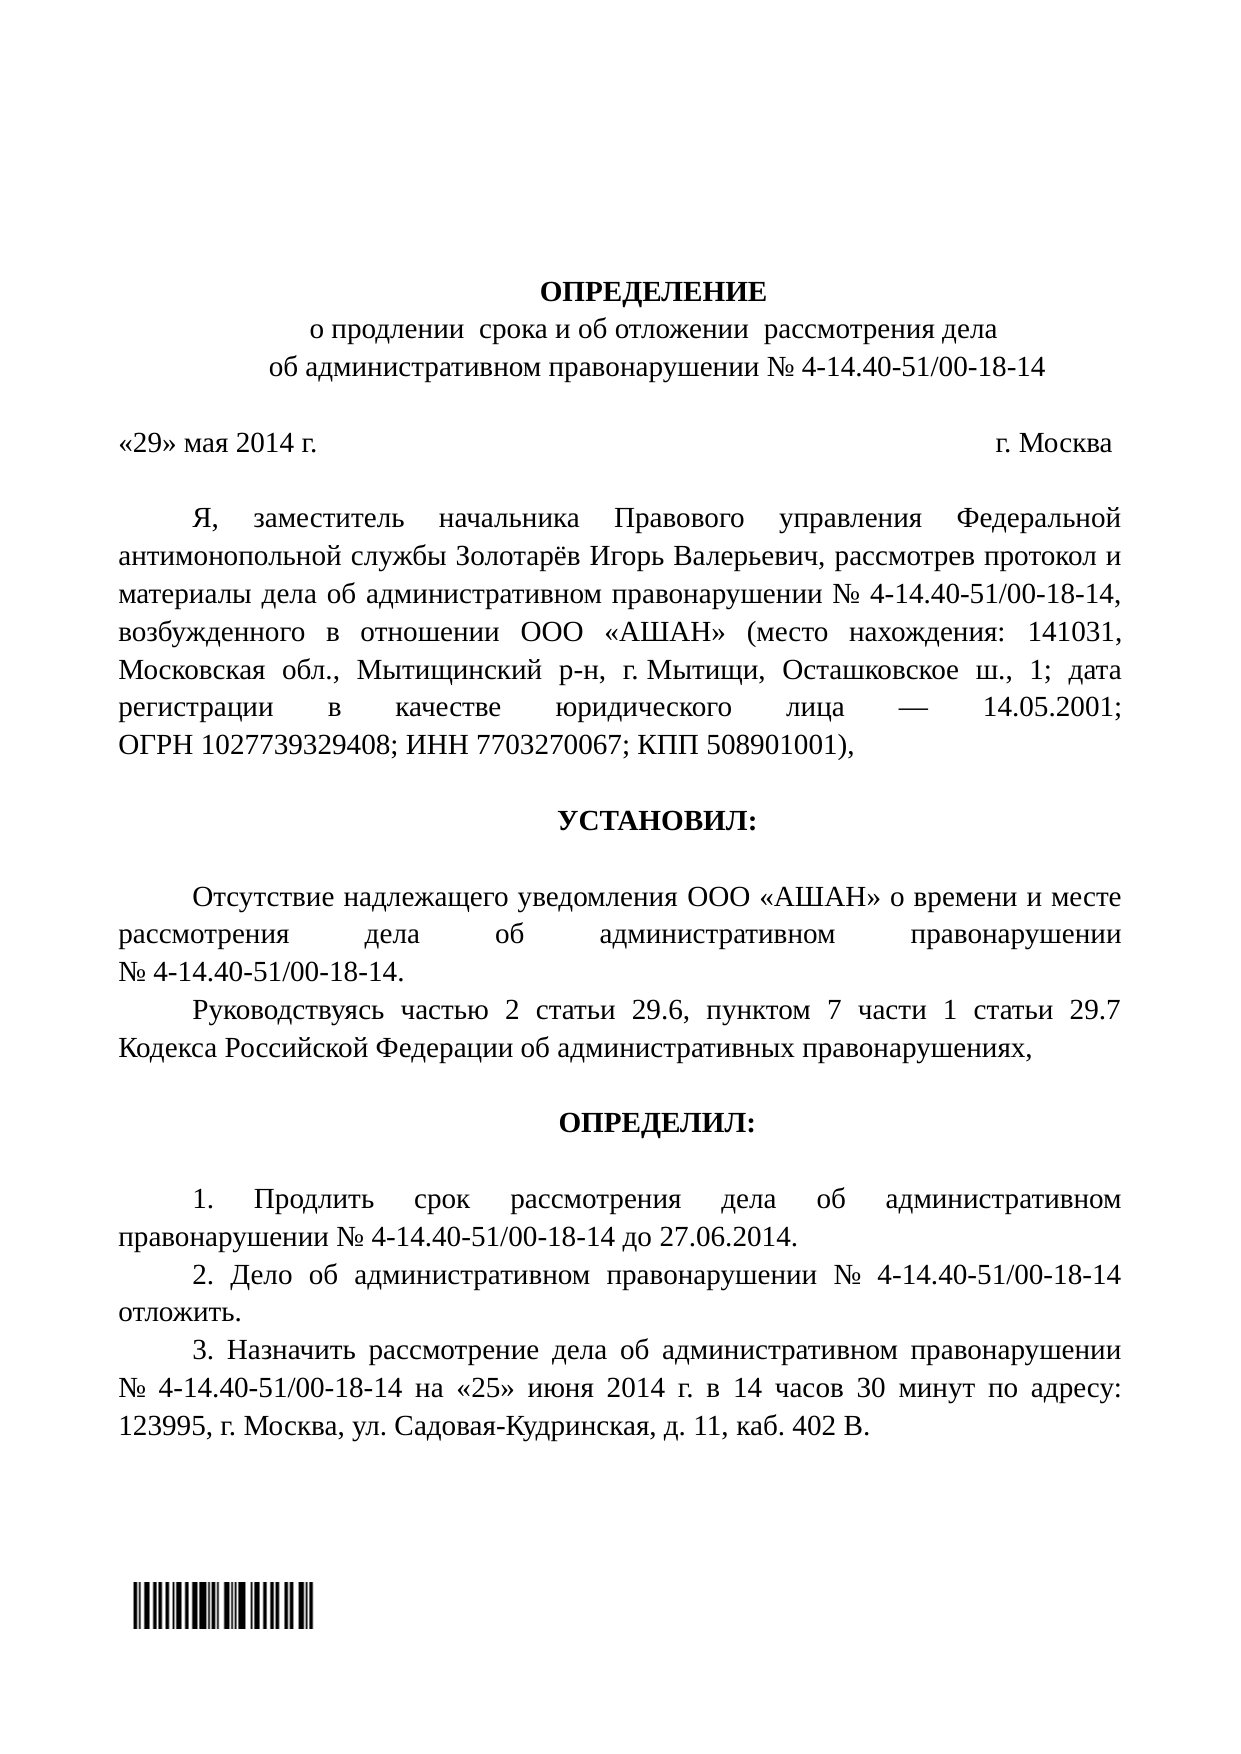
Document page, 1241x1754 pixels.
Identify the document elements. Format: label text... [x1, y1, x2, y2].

text о продлении срока и об отложении рассмотрения дела [118, 307, 1122, 345]
text 3. Назначить рассмотрение дела об административном правонарушении № 4-14.40-51/00-18-14 на «25» июня 2014 г. в 14 часов 30 минут по адресу: 123995, г. Москва, ул. Садовая-Кудринская, д. 11, каб. 402 В. [118, 1328, 1122, 1442]
text Я, заместитель начальника Правового управления Федеральной антимонопольной службы Золотарёв Игорь Валерьевич, рассмотрев протокол и материалы дела об административном правонарушении № 4-14.40-51/00-18-14, возбужденного в отношении ООО «АШАН» (место нахождения: 141031, Московская обл., Мытищинский р-н, г. Мытищи, Осташковское ш., 1; дата регистрации в качестве юридического лица — 14.05.2001; ОГРН 1027739329408; ИНН 7703270067; КПП 508901001), [118, 496, 1122, 761]
text ОПРЕДЕЛИЛ: [118, 1101, 1122, 1139]
text 1. Продлить срок рассмотрения дела об административном правонарушении № 4-14.40-51/00-18-14 до 27.06.2014. [118, 1177, 1122, 1252]
text УСТАНОВИЛ: [118, 799, 1122, 837]
text Руководствуясь частью 2 статьи 29.6, пунктом 7 части 1 статьи 29.7 Кодекса Российской Федерации об административных правонарушениях, [118, 988, 1122, 1063]
text об административном правонарушении № 4-14.40-51/00-18-14 [118, 345, 1122, 383]
text 2. Дело об административном правонарушении № 4-14.40-51/00-18-14 отложить. [118, 1252, 1122, 1328]
picture [118, 1582, 331, 1629]
text ОПРЕДЕЛЕНИЕ [118, 269, 1122, 307]
text Отсутствие надлежащего уведомления ООО «АШАН» о времени и месте рассмотрения дела об административном правонарушении № 4-14.40-51/00-18-14. [118, 874, 1122, 988]
text «29» мая 2014 г. г. Москва [118, 421, 1122, 458]
